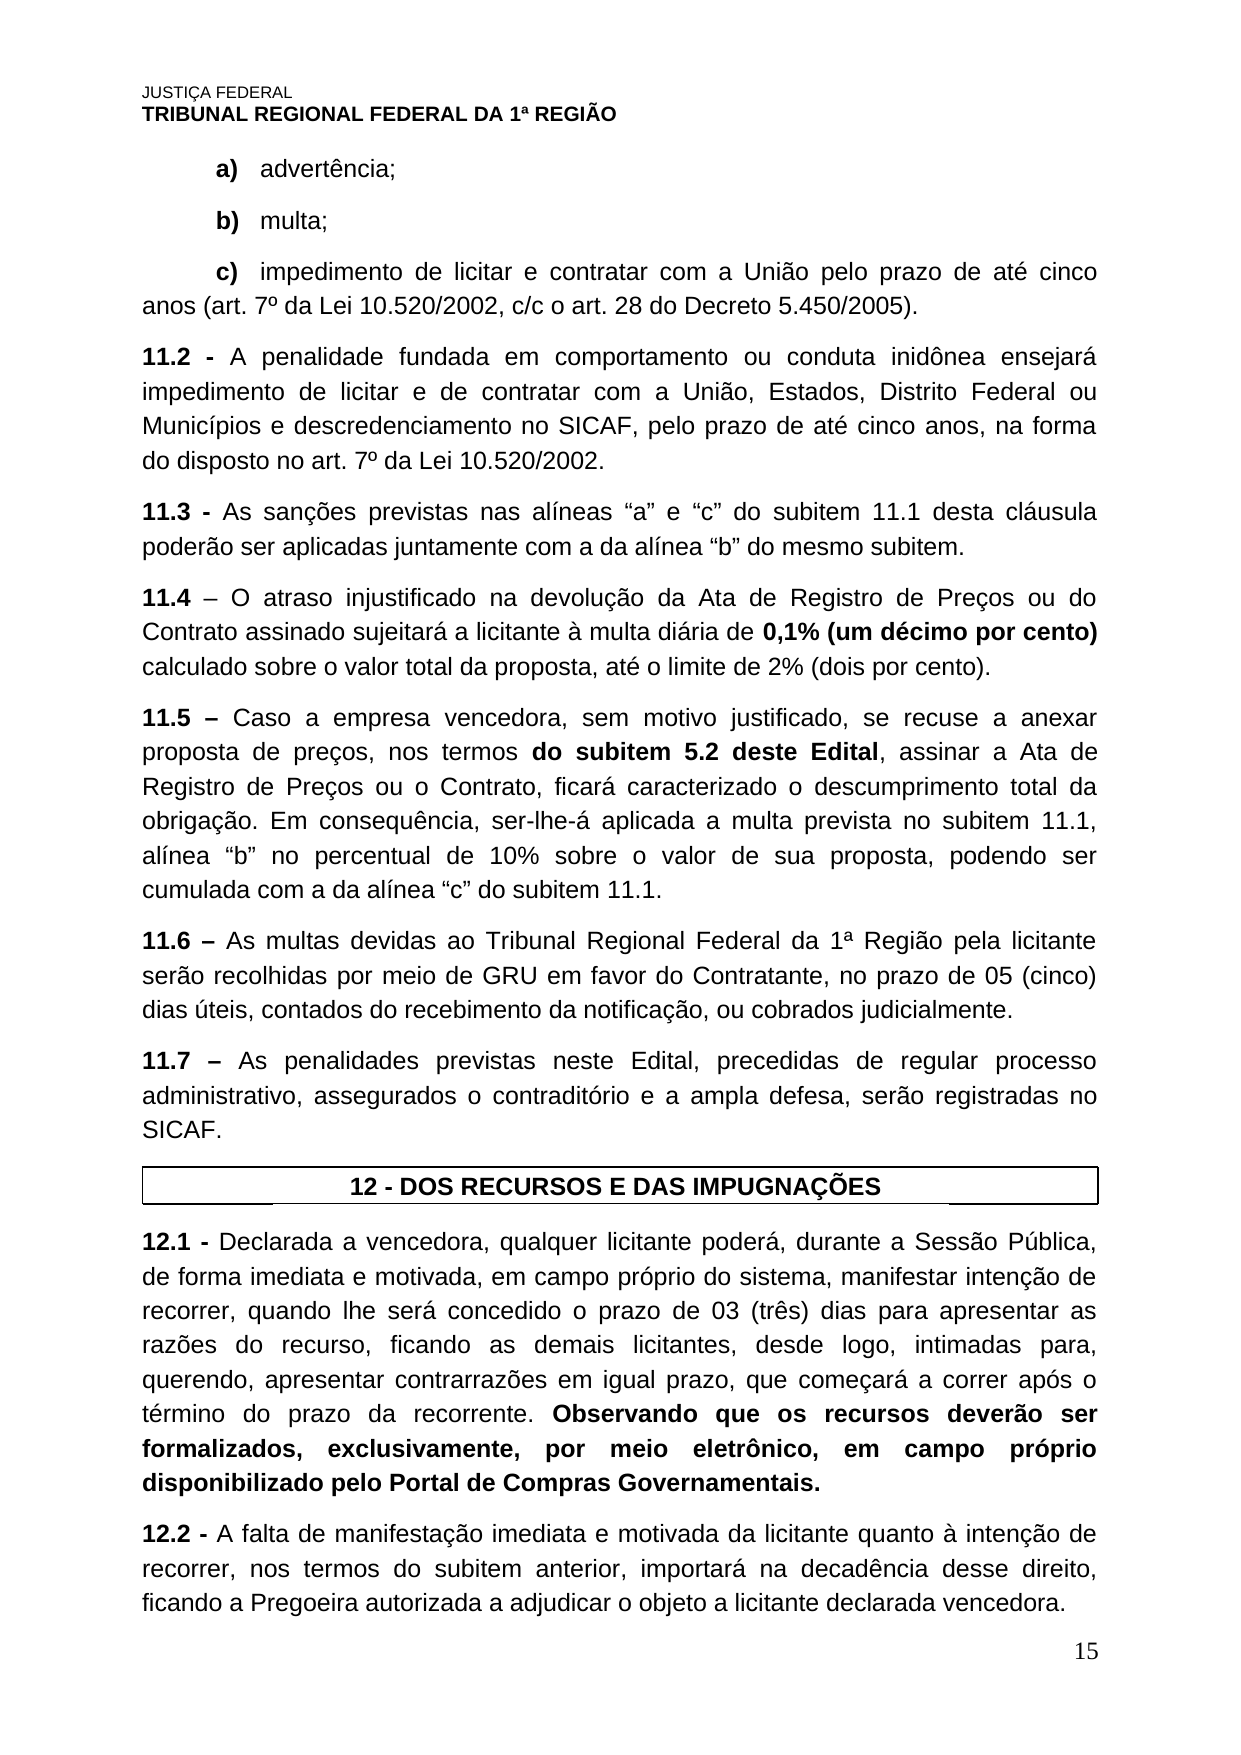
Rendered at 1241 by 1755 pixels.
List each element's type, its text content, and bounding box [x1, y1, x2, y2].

text 12.1 - Declarada a vencedora, qualquer licitante poderá, durante a Sessão Pública, de forma imediata e motivada, em campo próprio do sistema, manifestar intenção de recorrer, quando lhe será concedido o prazo de 03 (três) dias para apresentar as razões do recurso, ficando as demais licitantes, desde logo, intimadas para, querendo, apresentar contrarrazões em igual prazo, que começará a correr após o término do prazo da recorrente. Observando que os recursos deverão ser formalizados, exclusivamente, por meio eletrônico, em campo próprio disponibilizado pelo Portal de Compras Governamentais. [142, 1227, 1098, 1497]
text 11.2 - A penalidade fundada em comportamento ou conduta inidônea ensejará impedimento de licitar e de contratar com a União, Estados, Distrito Federal ou Municípios e descredenciamento no SICAF, pelo prazo de até cinco anos, na forma do disposto no art. 7º da Lei 10.520/2002. [142, 342, 1098, 474]
text 11.6 – As multas devidas ao Tribunal Regional Federal da 1ª Região pela licitante serão recolhidas por meio de GRU em favor do Contratante, no prazo de 05 (cinco) dias úteis, contados do recebimento da notificação, ou cobrados judicialmente. [949, 926, 1098, 1024]
text 12.2 - A falta de manifestação imediata e motivada da licitante quanto à intenção de recorrer, nos termos do subitem anterior, importará na decadência desse direito, ficando a Pregoeira autorizada a adjudicar o objeto a licitante declarada vencedora. [142, 1519, 1098, 1617]
text 11.4 – O atraso injustificado na devolução da Ata de Registro de Preços ou do Contrato assinado sujeitará a licitante à multa diária de 0,1% (um décimo por cento) calculado sobre o valor total da proposta, até o limite de 2% (dois por cento). [949, 583, 1098, 680]
text 11.3 - As sanções previstas nas alíneas “a” e “c” do subitem 11.1 desta cláusula poderão ser aplicadas juntamente com a da alínea “b” do mesmo subitem. [142, 497, 1098, 560]
text 11.5 – Caso a empresa vencedora, sem motivo justificado, se recuse a anexar proposta de preços, nos termos do subitem 5.2 deste Edital, assinar a Ata de Registro de Preços ou o Contrato, ficará caracterizado o descumprimento total da obrigação. Em consequência, ser-lhe-á aplicada a multa prevista no subitem 11.1, alínea “b” no percentual de 10% sobre o valor de sua proposta, podendo ser cumulada com a da alínea “c” do subitem 11.1. [142, 703, 273, 904]
text 11.6 – As multas devidas ao Tribunal Regional Federal da 1ª Região pela licitante serão recolhidas por meio de GRU em favor do Contratante, no prazo de 05 (cinco) dias úteis, contados do recebimento da notificação, ou cobrados judicialmente. [142, 926, 273, 1024]
text b) multa; [142, 206, 1098, 234]
text 12 - DOS RECURSOS E DAS IMPUGNAÇÕES [949, 1168, 1097, 1203]
text 11.4 – O atraso injustificado na devolução da Ata de Registro de Preços ou do Contrato assinado sujeitará a licitante à multa diária de 0,1% (um décimo por cento) calculado sobre o valor total da proposta, até o limite de 2% (dois por cento). [142, 583, 273, 680]
text 11.7 – As penalidades previstas neste Edital, precedidas de regular processo administrativo, assegurados o contraditório e a ampla defesa, serão registradas no SICAF. [949, 1046, 1098, 1144]
text 11.5 – Caso a empresa vencedora, sem motivo justificado, se recuse a anexar proposta de preços, nos termos do subitem 5.2 deste Edital, assinar a Ata de Registro de Preços ou o Contrato, ficará caracterizado o descumprimento total da obrigação. Em consequência, ser-lhe-á aplicada a multa prevista no subitem 11.1, alínea “b” no percentual de 10% sobre o valor de sua proposta, podendo ser cumulada com a da alínea “c” do subitem 11.1. [949, 703, 1098, 904]
text 12 - DOS RECURSOS E DAS IMPUGNAÇÕES [143, 1168, 273, 1203]
text c) impedimento de licitar e contratar com a União pelo prazo de até cinco anos (art. 7º da Lei 10.520/2002, c/c o art. 28 do Decreto 5.450/2005). [142, 257, 1098, 320]
text 11.7 – As penalidades previstas neste Edital, precedidas de regular processo administrativo, assegurados o contraditório e a ampla defesa, serão registradas no SICAF. [142, 1046, 273, 1144]
text a) advertência; [142, 154, 1098, 183]
